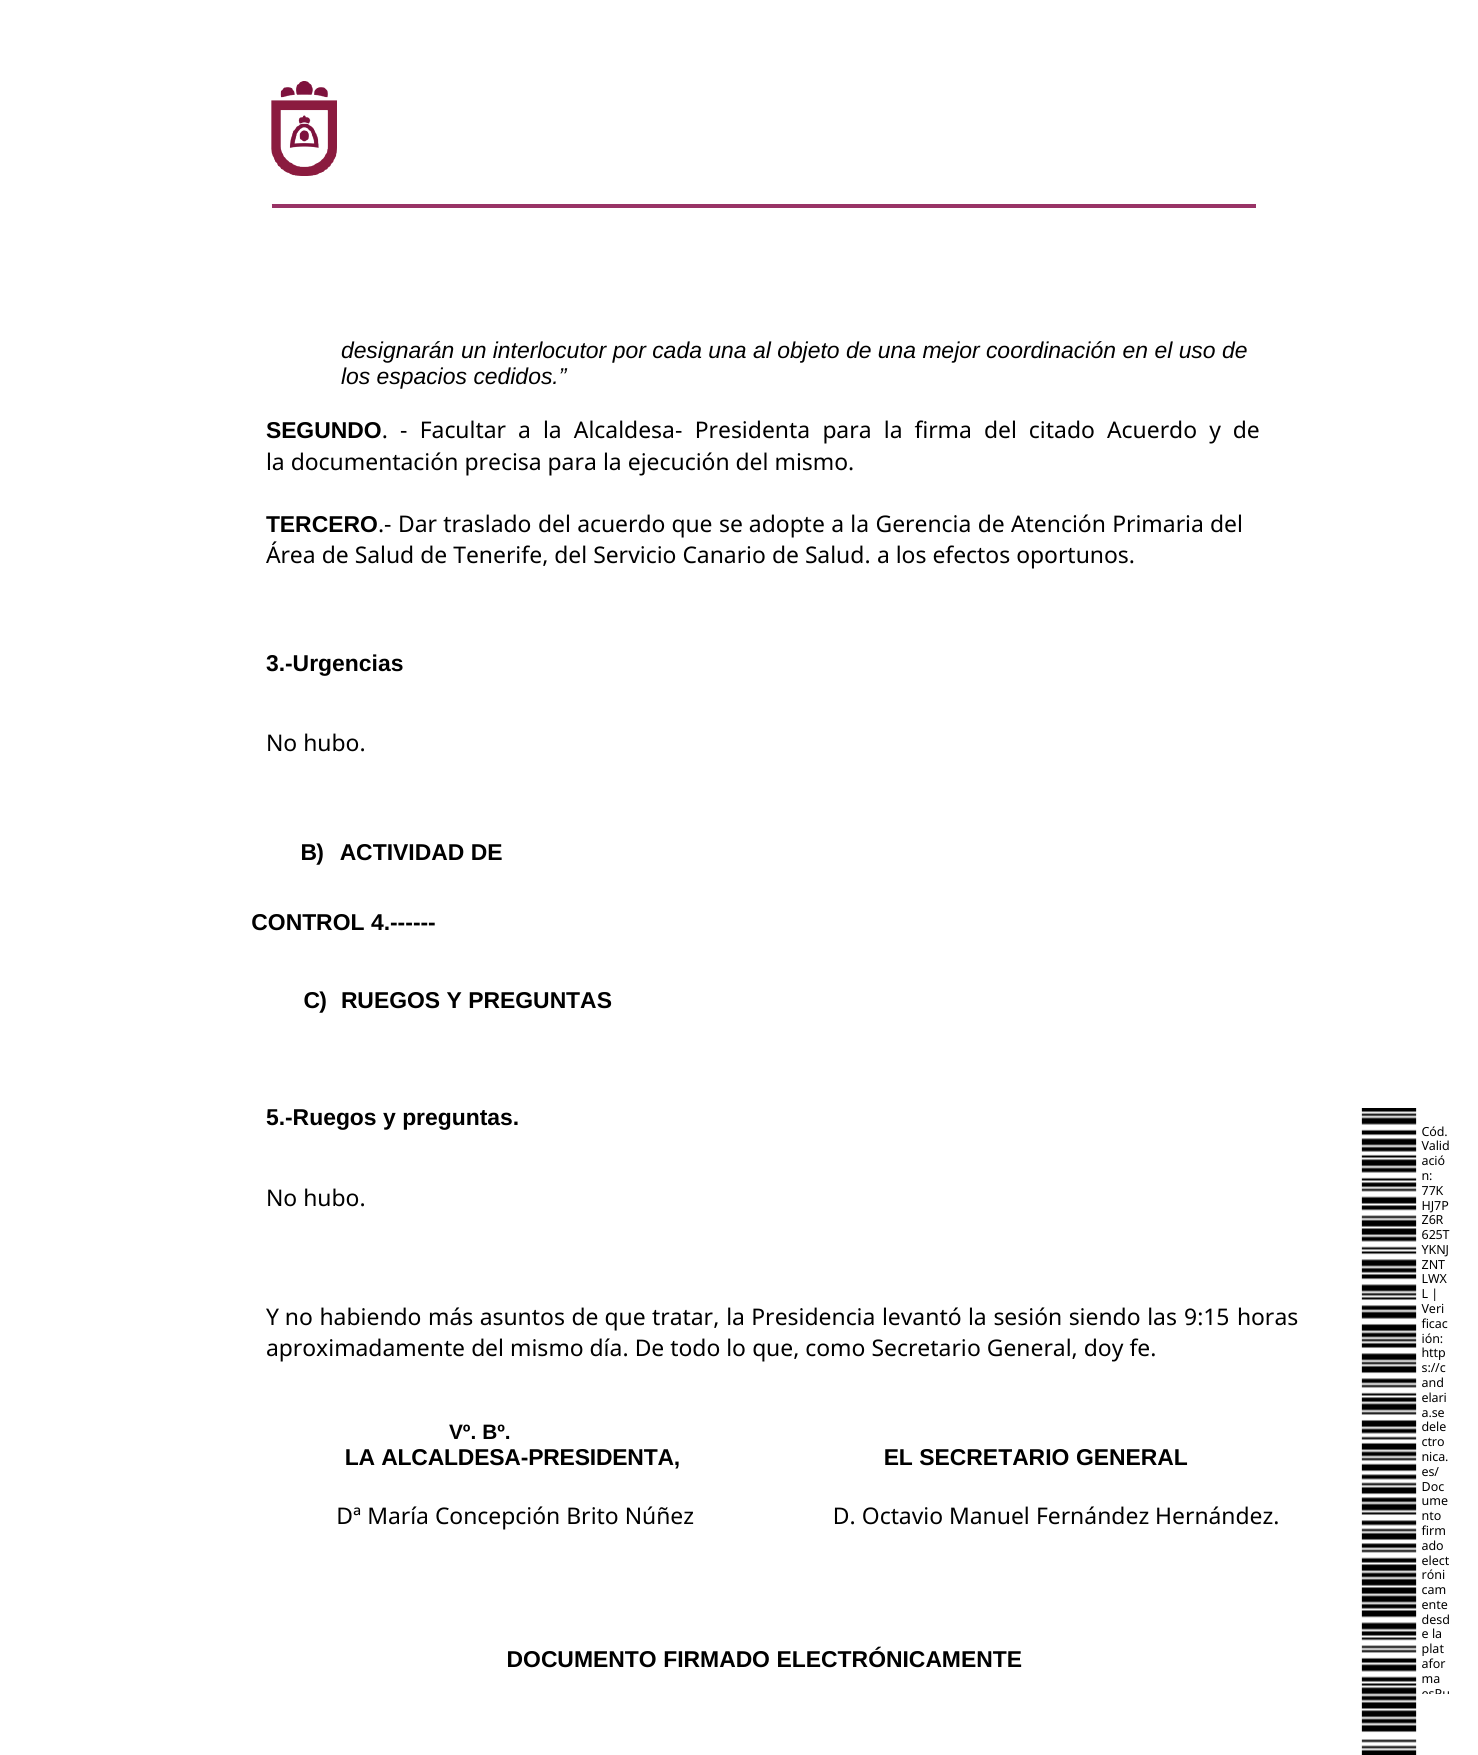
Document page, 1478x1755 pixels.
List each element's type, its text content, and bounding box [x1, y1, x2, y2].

list RUEGOS Y PREGUNTAS [303, 987, 1427, 1013]
list ACTIVIDAD DE CONTROL 4.------ [251, 839, 622, 936]
text Vº. Bº. [449, 1420, 1361, 1444]
text designarán un interlocutor por cada una al objeto de una mejor coordinación en el uso de los espacios cedidos.” [341, 337, 1264, 389]
text No hubo. [266, 727, 1427, 759]
subtitle 5.-Ruegos y preguntas. [266, 1104, 1427, 1130]
text Cód. Validación: 77KHJ7PZ6R625TYKNJZNTLWXL | Verificación: https://candelaria.sedelectronica.es/ Documento firmado electrónicamente desde la plataforma esPublico Gestiona | Página 12 de 12 [1421, 1125, 1450, 1694]
subtitle 3.-Urgencias [266, 650, 1427, 676]
text No hubo. [266, 1182, 1361, 1213]
subtitle DOCUMENTO FIRMADO ELECTRÓNICAMENTE [265, 1646, 1263, 1672]
text Dª María Concepción Brito Núñez D. Octavio Manuel Fernández Hernández. [336, 1500, 1361, 1531]
text SEGUNDO. - Facultar a la Alcaldesa- Presidenta para la firma del citado Acuerdo y de la documentación precisa para la ejecución del mismo. [266, 414, 1264, 477]
text TERCERO.- Dar traslado del acuerdo que se adopte a la Gerencia de Atención Primaria del Área de Salud de Tenerife, del Servicio Canario de Salud. a los efectos oportunos. [266, 508, 1264, 570]
subtitle LA ALCALDESA-PRESIDENTA, EL SECRETARIO GENERAL [105, 1444, 1361, 1470]
text Y no habiendo más asuntos de que tratar, la Presidencia levantó la sesión siendo las 9:15 horas aproximadamente del mismo día. De todo lo que, como Secretario General, doy fe. [266, 1301, 1361, 1364]
